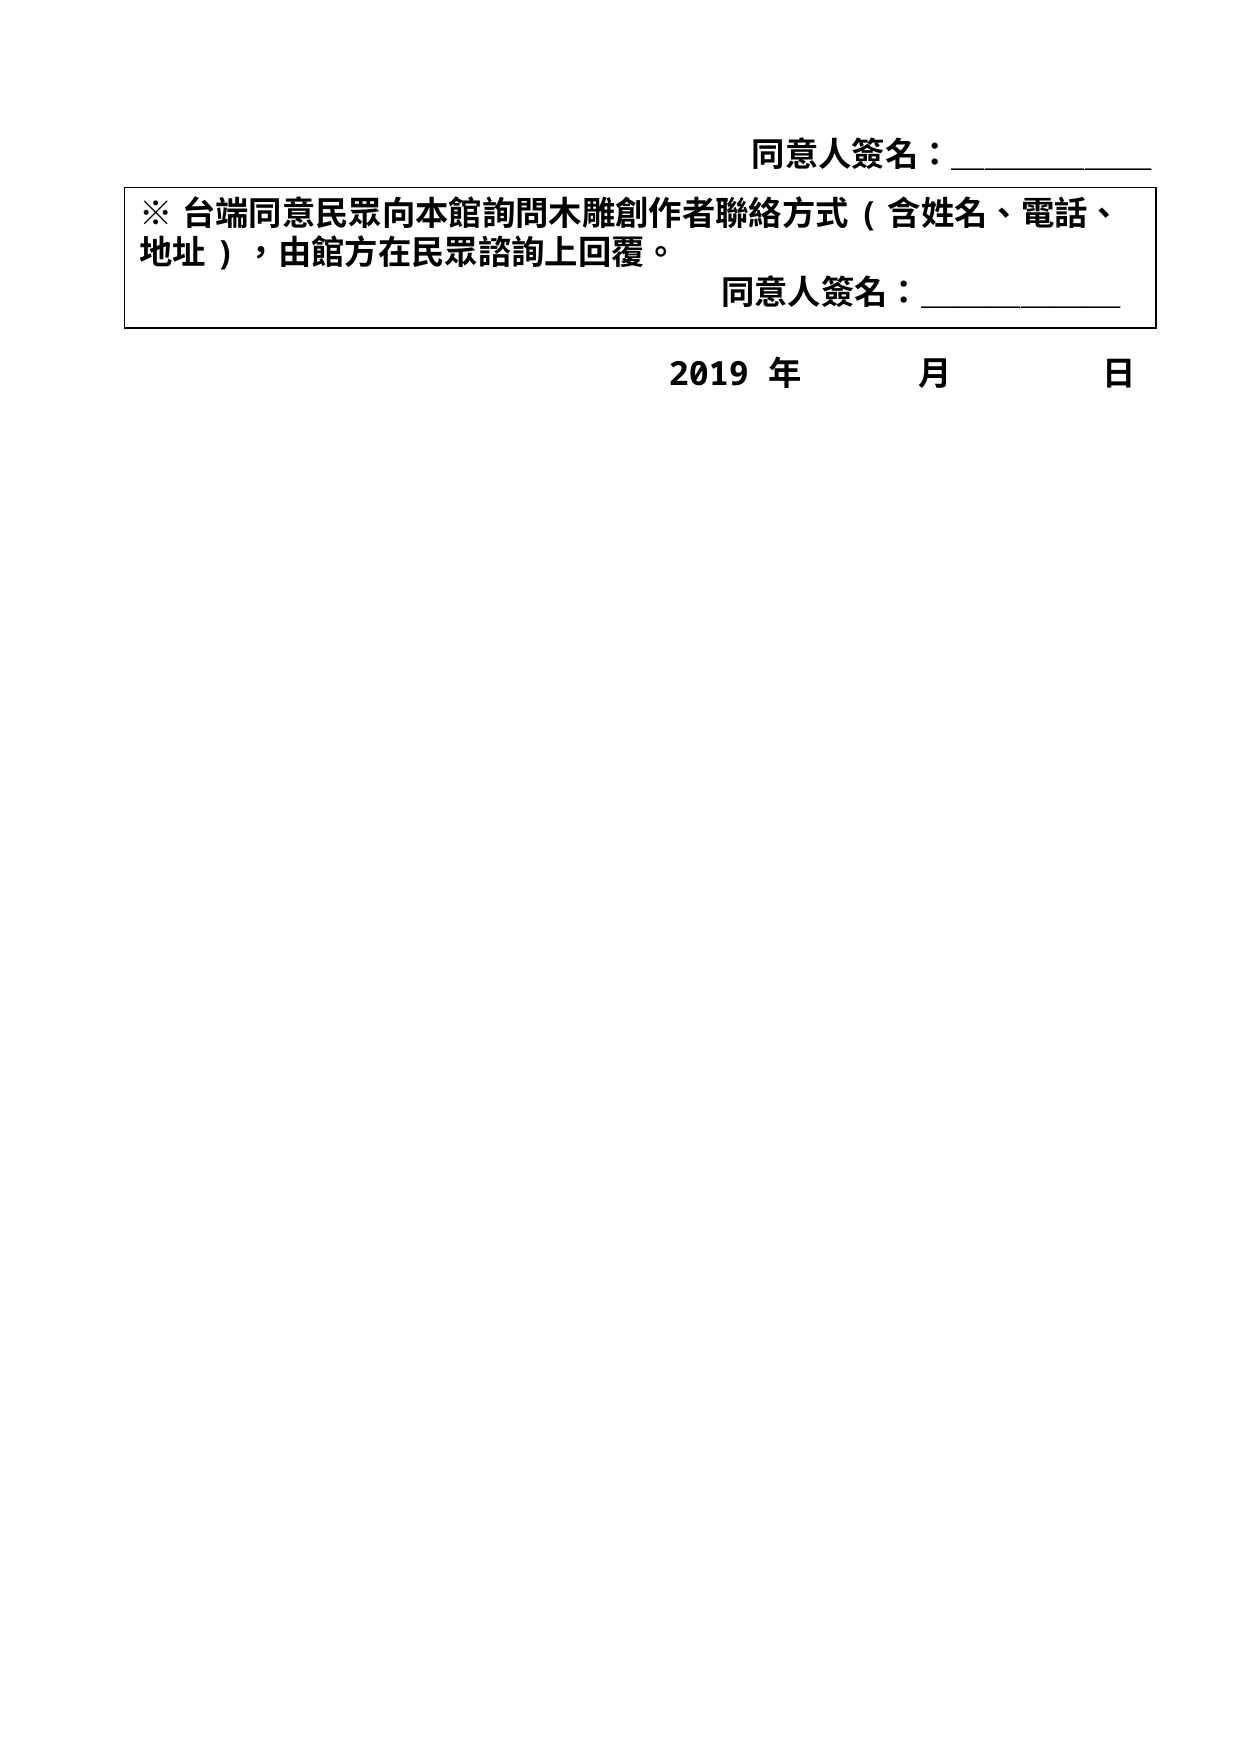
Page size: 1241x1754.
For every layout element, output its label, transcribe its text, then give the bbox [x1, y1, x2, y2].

text 2019 年 月 日 [118, 267, 1152, 392]
text 同意人簽名：＿＿＿＿＿＿ [118, 111, 1152, 173]
